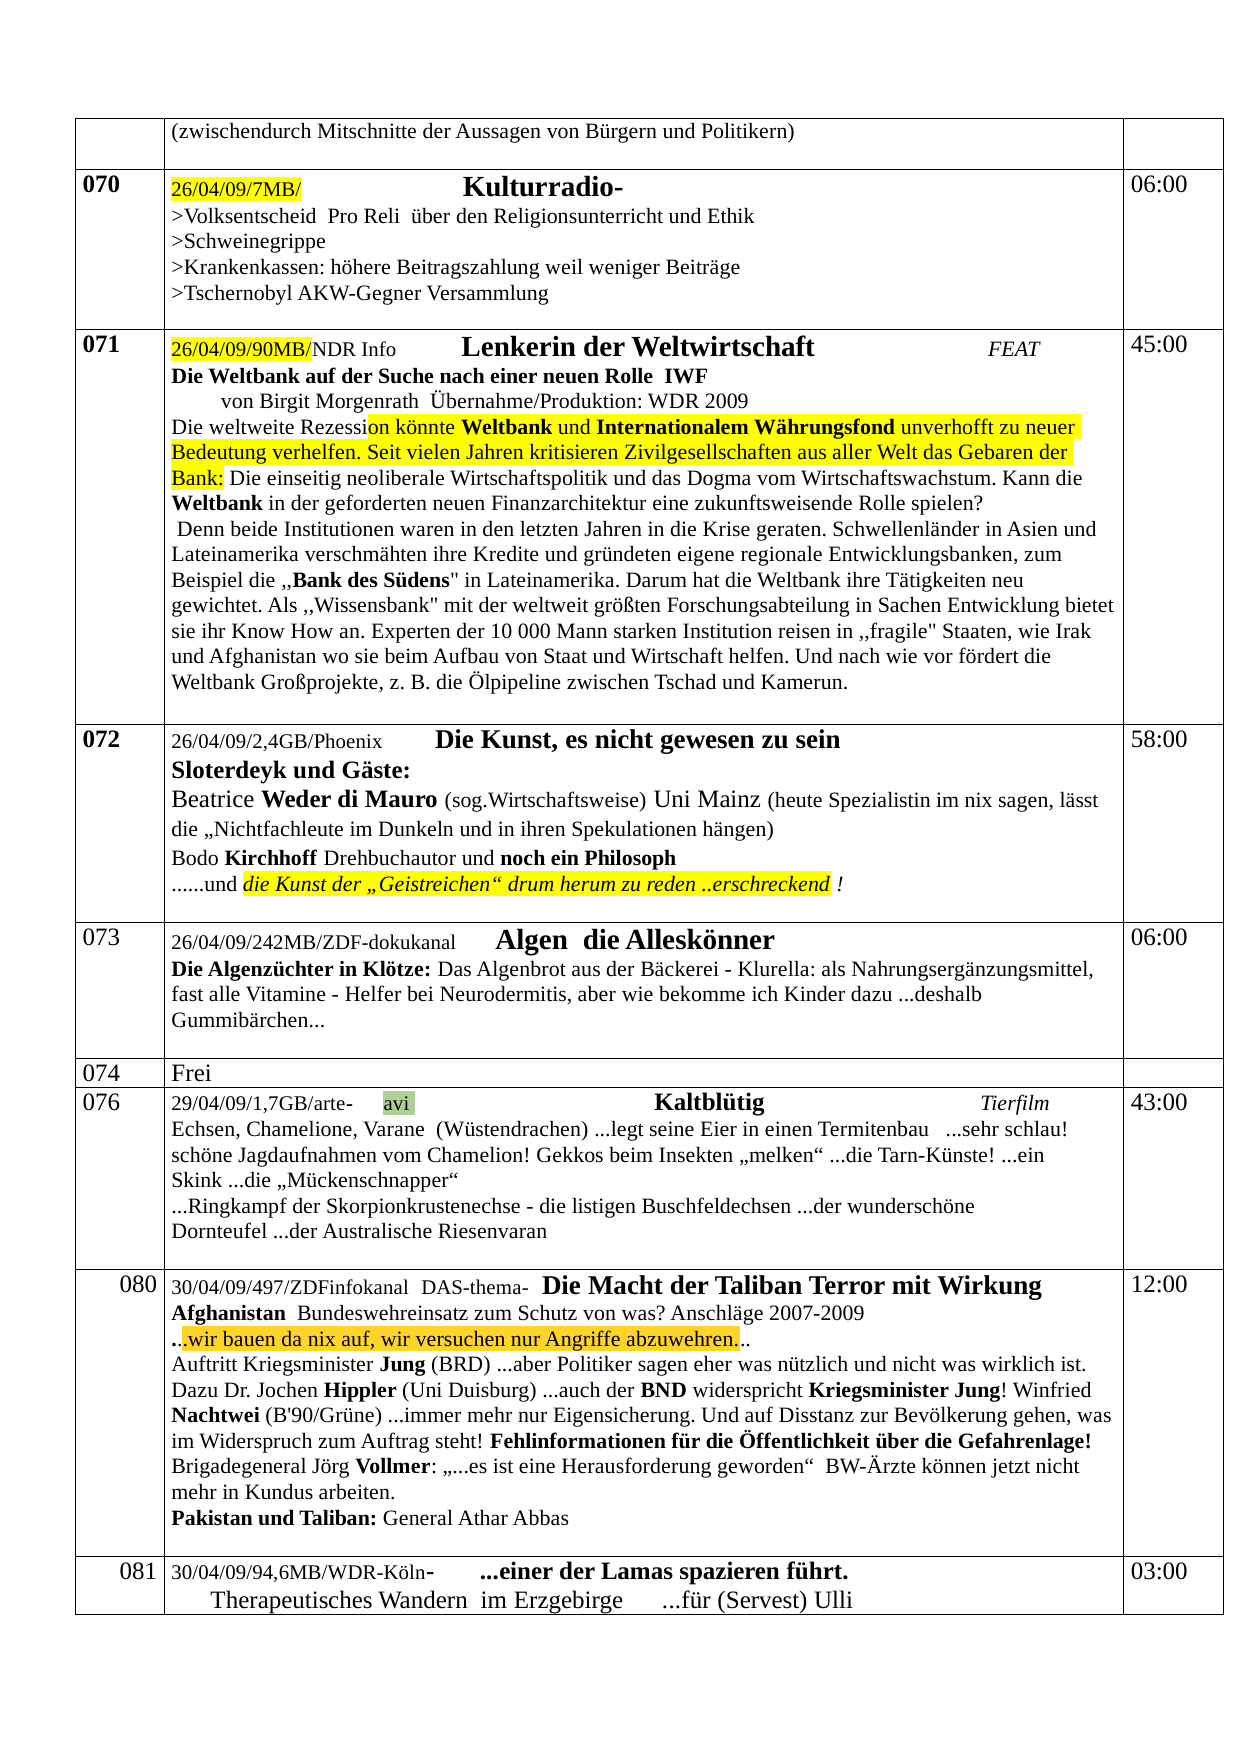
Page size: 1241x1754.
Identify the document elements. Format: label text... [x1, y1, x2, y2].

table_cell 073 [76, 923, 164, 1058]
table_cell Frei [165, 1059, 1123, 1087]
table_cell 076 [76, 1088, 164, 1269]
table_cell 070 [76, 170, 164, 329]
table_cell 58:00 [1124, 725, 1223, 922]
table_cell 29/04/09/1,7GB/arte- avi Kaltblütig Tierfilm Echsen, Chamelione, Varane (Wüstendrachen) ...legt seine Eier in einen Termitenbau ...sehr schlau! schöne Jagdaufnahmen vom Chamelion! Gekkos beim Insekten „melken“ ...die Tarn-Künste! ...ein Skink ...die „Mückenschnapper“ ...Ringkampf der Skorpionkrustenechse - die listigen Buschfeldechsen ...der wunderschöne Dornteufel ...der Australische Riesenvaran [165, 1088, 1123, 1269]
table_cell (zwischendurch Mitschnitte der Aussagen von Bürgern und Politikern) [165, 119, 1123, 169]
table_cell 30/04/09/94,6MB/WDR-Köln- ...einer der Lamas spazieren führt. Therapeutisches Wandern im Erzgebirge ...für (Servest) Ulli [165, 1557, 1123, 1614]
table_cell 071 [76, 330, 164, 723]
table_cell 072 [76, 725, 164, 922]
table_cell 45:00 [1124, 330, 1223, 723]
table_cell 12:00 [1124, 1270, 1223, 1556]
table_cell 06:00 [1124, 923, 1223, 1058]
table_cell 26/04/09/2,4GB/Phoenix Die Kunst, es nicht gewesen zu sein Sloterdeyk und Gäste: Beatrice Weder di Mauro (sog.Wirtschaftsweise) Uni Mainz (heute Spezialistin im nix sagen, lässt die „Nichtfachleute im Dunkeln und in ihren Spekulationen hängen) Bodo Kirchhoff Drehbuchautor und noch ein Philosoph ......und die Kunst der „Geistreichen“ drum herum zu reden ..erschreckend ! [165, 725, 1123, 922]
table_cell 26/04/09/90MB/NDR Info Lenkerin der Weltwirtschaft FEAT Die Weltbank auf der Suche nach einer neuen Rolle IWF von Birgit Morgenrath Übernahme/Produktion: WDR 2009 Die weltweite Rezession könnte Weltbank und Internationalem Währungsfond unverhofft zu neuer Bedeutung verhelfen. Seit vielen Jahren kritisieren Zivilgesellschaften aus aller Welt das Gebaren der Bank: Die einseitig neoliberale Wirtschaftspolitik und das Dogma vom Wirtschaftswachstum. Kann die Weltbank in der geforderten neuen Finanzarchitektur eine zukunftsweisende Rolle spielen? Denn beide Institutionen waren in den letzten Jahren in die Krise geraten. Schwellenländer in Asien und Lateinamerika verschmähten ihre Kredite und gründeten eigene regionale Entwicklungsbanken, zum Beispiel die ,,Bank des Südens" in Lateinamerika. Darum hat die Weltbank ihre Tätigkeiten neu gewichtet. Als ,,Wissensbank" mit der weltweit größten Forschungsabteilung in Sachen Entwicklung bietet sie ihr Know How an. Experten der 10 000 Mann starken Institution reisen in ,,fragile" Staaten, wie Irak und Afghanistan wo sie beim Aufbau von Staat und Wirtschaft helfen. Und nach wie vor fördert die Weltbank Großprojekte, z. B. die Ölpipeline zwischen Tschad und Kamerun. [165, 330, 1123, 723]
table_cell 03:00 [1124, 1557, 1223, 1614]
table_cell 26/04/09/242MB/ZDF-dokukanal Algen die Alleskönner Die Algenzüchter in Klötze: Das Algenbrot aus der Bäckerei - Klurella: als Nahrungsergänzungsmittel, fast alle Vitamine - Helfer bei Neurodermitis, aber wie bekomme ich Kinder dazu ...deshalb Gummibärchen... [165, 923, 1123, 1058]
table_cell 080 [76, 1270, 164, 1556]
table_cell [76, 119, 164, 169]
table_cell 26/04/09/7MB/ Kulturradio- >Volksentscheid Pro Reli über den Religionsunterricht und Ethik >Schweinegrippe >Krankenkassen: höhere Beitragszahlung weil weniger Beiträge >Tschernobyl AKW-Gegner Versammlung [165, 170, 1123, 329]
table_cell 074 [76, 1059, 164, 1087]
table_cell [1124, 119, 1223, 169]
table_cell 30/04/09/497/ZDFinfokanal DAS-thema- Die Macht der Taliban Terror mit Wirkung Afghanistan Bundeswehreinsatz zum Schutz von was? Anschläge 2007-2009 ...wir bauen da nix auf, wir versuchen nur Angriffe abzuwehren... Auftritt Kriegsminister Jung (BRD) ...aber Politiker sagen eher was nützlich und nicht was wirklich ist. Dazu Dr. Jochen Hippler (Uni Duisburg) ...auch der BND widerspricht Kriegsminister Jung! Winfried Nachtwei (B'90/Grüne) ...immer mehr nur Eigensicherung. Und auf Disstanz zur Bevölkerung gehen, was im Widerspruch zum Auftrag steht! Fehlinformationen für die Öffentlichkeit über die Gefahrenlage! Brigadegeneral Jörg Vollmer: „...es ist eine Herausforderung geworden“ BW-Ärzte können jetzt nicht mehr in Kundus arbeiten. Pakistan und Taliban: General Athar Abbas [165, 1270, 1123, 1556]
table_cell 43:00 [1124, 1088, 1223, 1269]
table_cell 081 [76, 1557, 164, 1614]
table_cell 06:00 [1124, 170, 1223, 329]
table_cell [1124, 1059, 1223, 1087]
